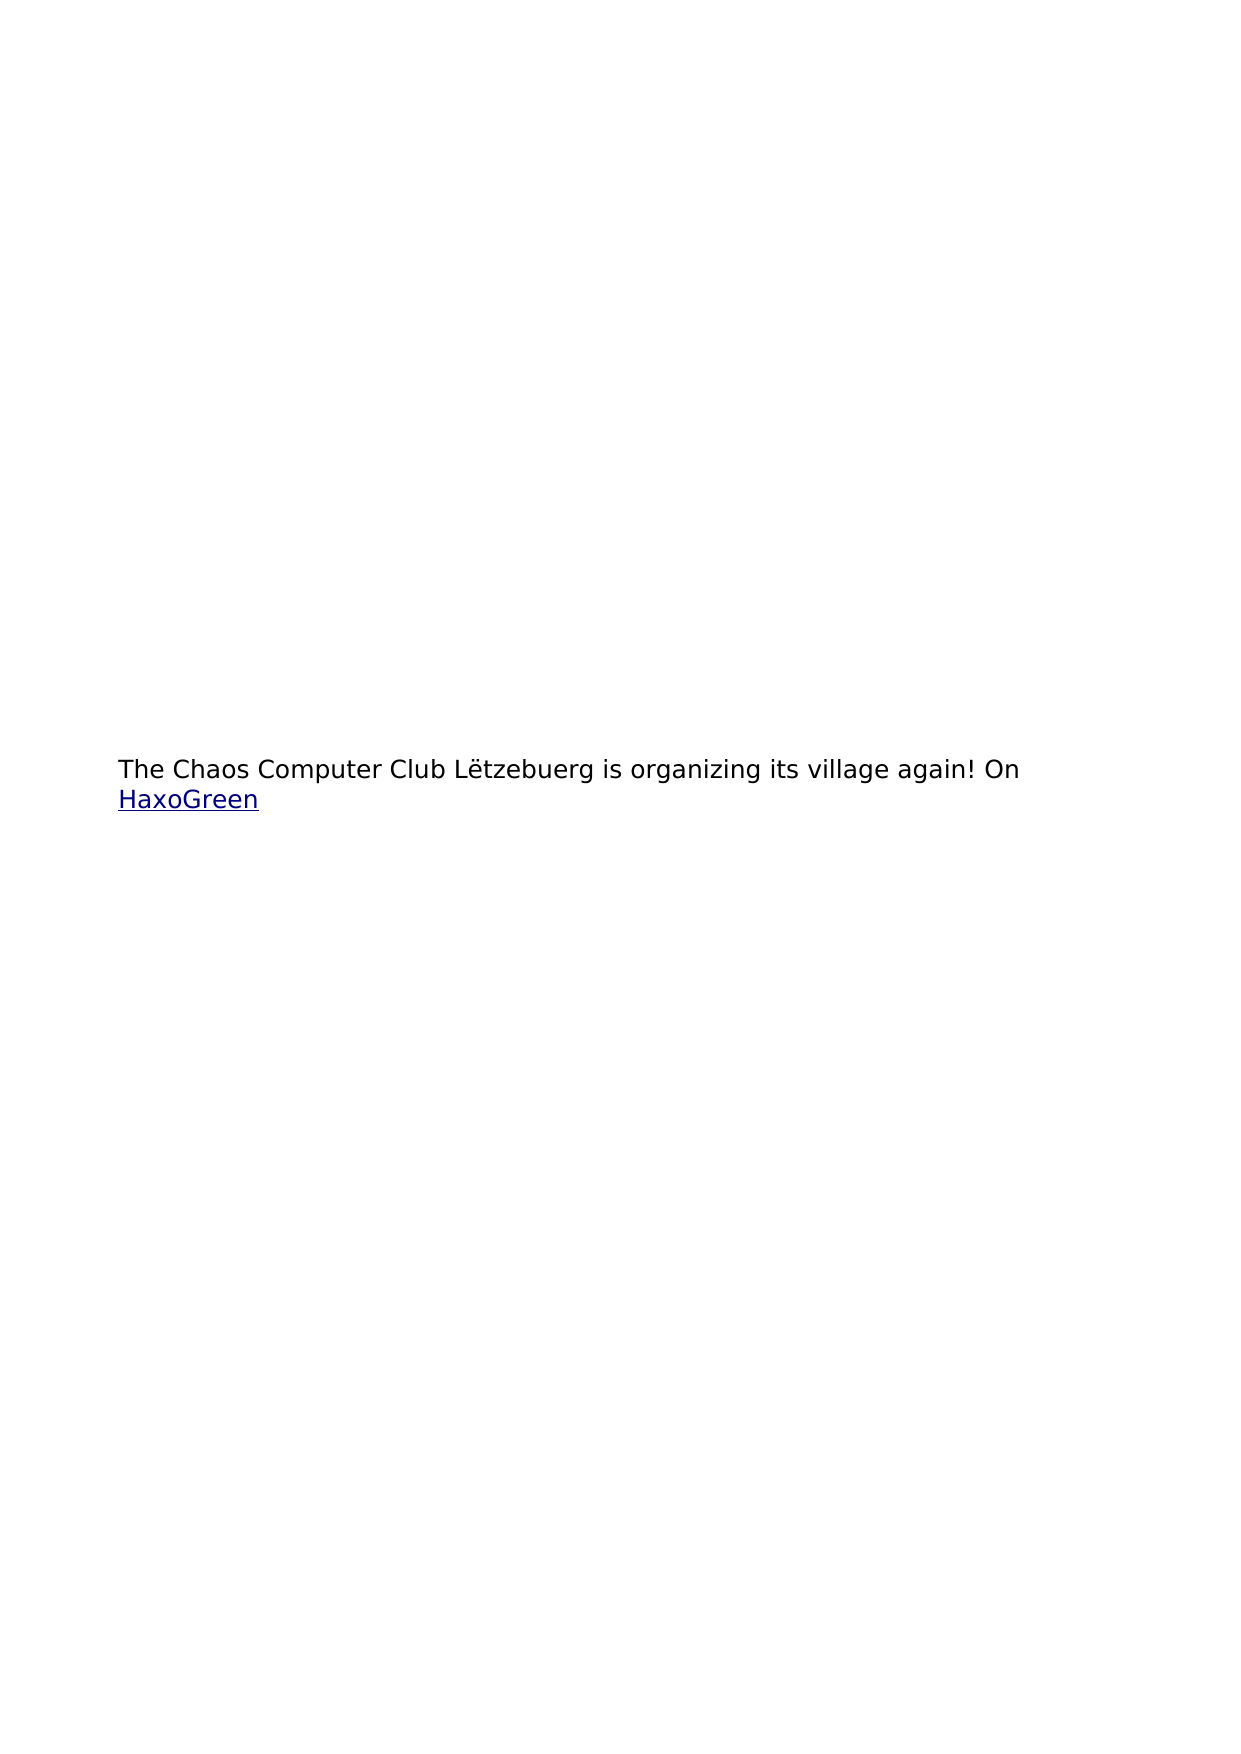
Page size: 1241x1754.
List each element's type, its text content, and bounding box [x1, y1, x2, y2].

text The Chaos Computer Club Lëtzebuerg is organizing its village again! On HaxoGreen [118, 756, 1122, 814]
